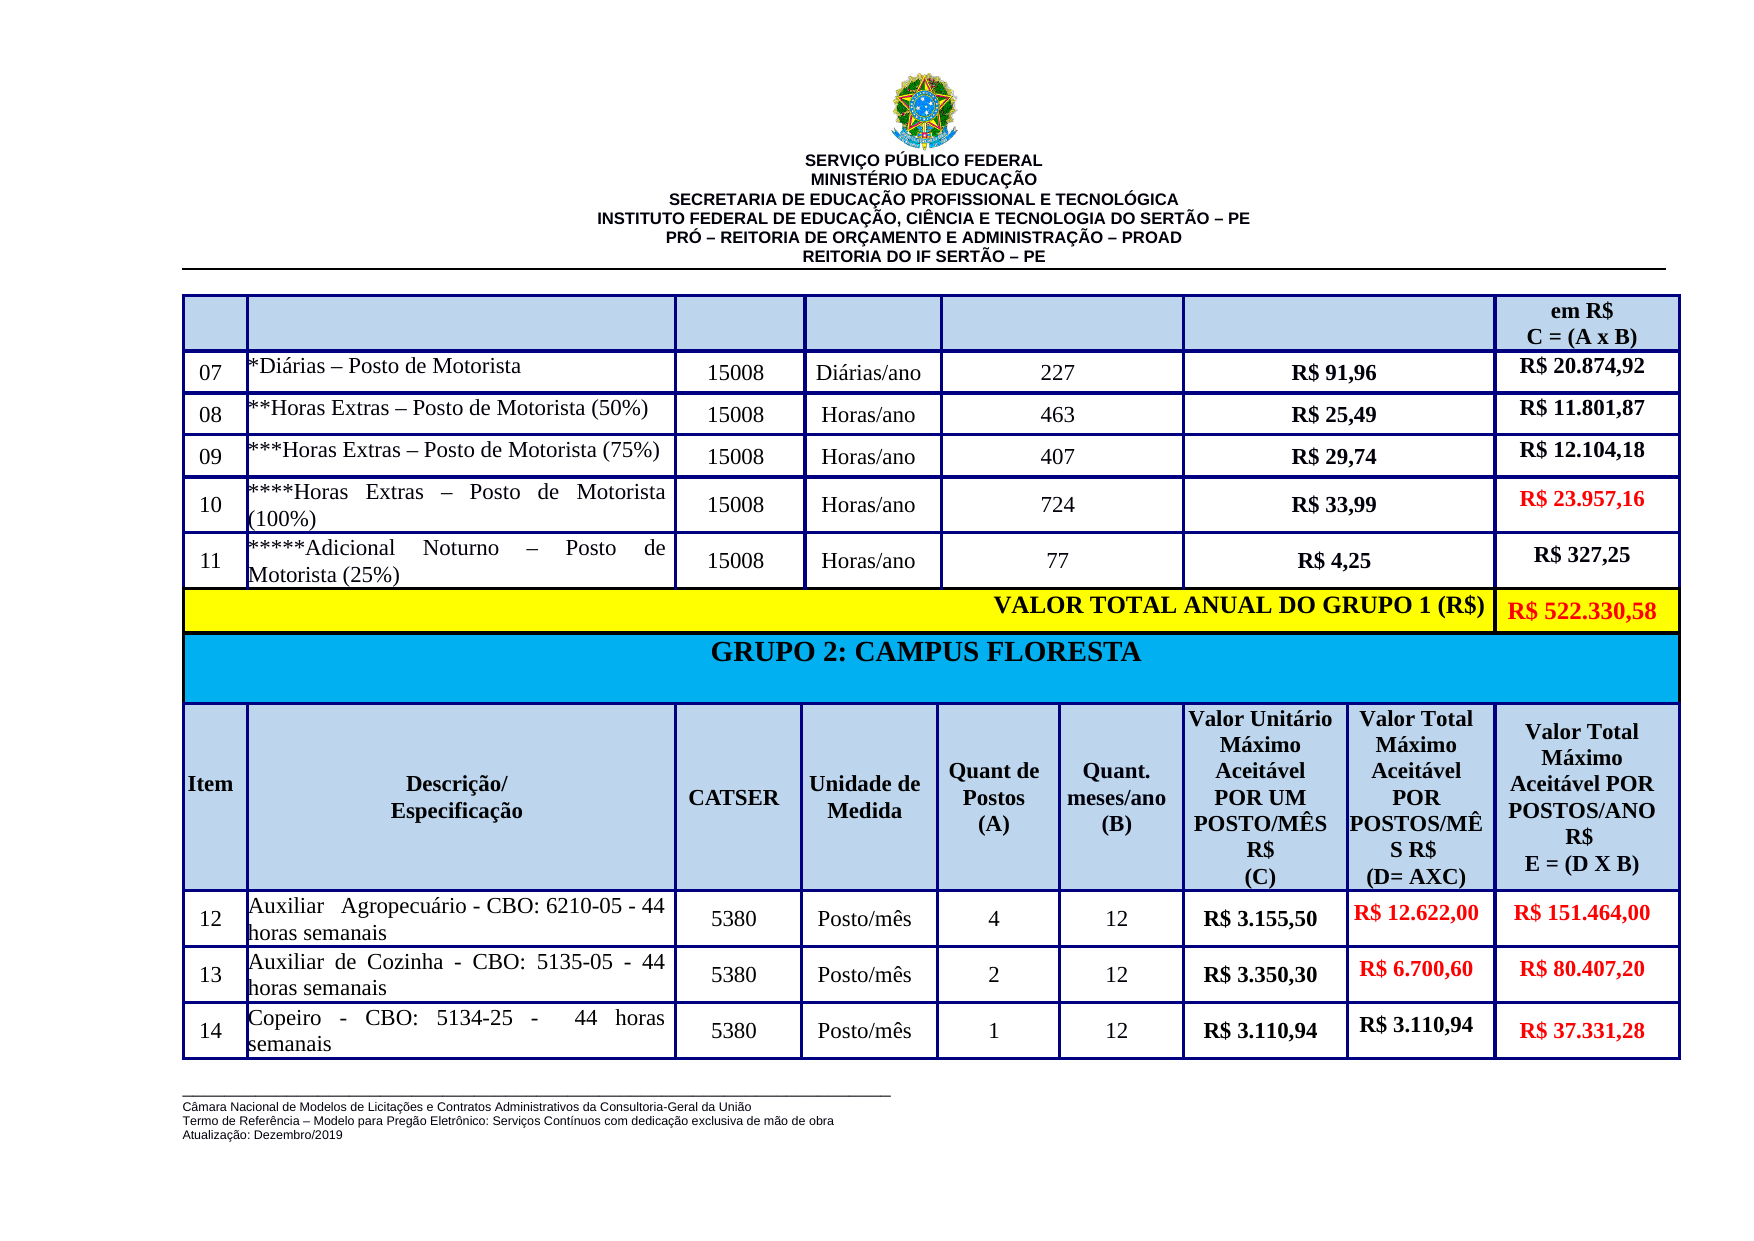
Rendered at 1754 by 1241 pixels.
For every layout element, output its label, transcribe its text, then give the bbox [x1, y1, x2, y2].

table_cell 11 [185, 534, 246, 587]
table_cell CATSER [677, 705, 800, 889]
table_cell ***Horas Extras – Posto de Motorista (75%) [249, 436, 674, 475]
table_cell 13 [185, 948, 246, 1001]
table_cell 15008 [677, 534, 803, 587]
table_cell Posto/mês [803, 892, 936, 945]
table_cell R$ 12.104,18 [1497, 436, 1678, 475]
table_cell GRUPO 2: CAMPUS FLORESTA [185, 635, 1678, 702]
table_cell [185, 297, 246, 349]
table_cell R$ 23.957,16 [1497, 479, 1678, 531]
table_cell 12 [1061, 1004, 1182, 1057]
table_cell 14 [185, 1004, 246, 1057]
table_cell 08 [185, 395, 246, 433]
table_cell 12 [185, 892, 246, 945]
table_cell Diárias/ano [807, 353, 940, 391]
table_cell 15008 [677, 479, 803, 531]
table_cell R$ 29,74 [1185, 436, 1493, 475]
table_cell R$ 3.110,94 [1185, 1004, 1346, 1057]
table_cell Horas/ano [807, 395, 940, 433]
table_cell R$ 4,25 [1185, 534, 1493, 587]
table_cell R$ 3.110,94 [1349, 1004, 1493, 1057]
table_cell **Horas Extras – Posto de Motorista (50%) [249, 395, 674, 433]
table_cell 12 [1061, 892, 1182, 945]
table_cell Descrição/ Especificação [249, 705, 674, 889]
table_cell R$ 3.350,30 [1185, 948, 1346, 1001]
table_cell Horas/ano [807, 534, 940, 587]
table_cell R$ 6.700,60 [1349, 948, 1493, 1001]
table_cell 5380 [677, 948, 800, 1001]
table_cell Copeiro - CBO: 5134-25 - 44 horas semanais [249, 1004, 674, 1057]
table_cell [677, 297, 803, 349]
table_cell Posto/mês [803, 948, 936, 1001]
table_cell 5380 [677, 1004, 800, 1057]
table_cell Horas/ano [807, 436, 940, 475]
table_cell 1 [939, 1004, 1058, 1057]
table_cell R$ 37.331,28 [1497, 1004, 1678, 1057]
table_cell 10 [185, 479, 246, 531]
table_cell Valor Total Máximo Aceitável POR POSTOS/ANO R$ E = (D X B) [1497, 705, 1678, 889]
table_cell 12 [1061, 948, 1182, 1001]
table_cell Auxiliar Agropecuário - CBO: 6210-05 - 44 horas semanais [249, 892, 674, 945]
table_cell R$ 3.155,50 [1185, 892, 1346, 945]
table_cell Horas/ano [807, 479, 940, 531]
table_cell Unidade de Medida [803, 705, 936, 889]
table_cell 4 [939, 892, 1058, 945]
table_cell R$ 91,96 [1185, 353, 1493, 391]
table_cell Quant. meses/ano (B) [1061, 705, 1182, 889]
table_cell 2 [939, 948, 1058, 1001]
table_cell 15008 [677, 395, 803, 433]
table_cell 77 [943, 534, 1182, 587]
table_cell R$ 80.407,20 [1497, 948, 1678, 1001]
table_cell R$ 25,49 [1185, 395, 1493, 433]
table_cell 407 [943, 436, 1182, 475]
table_cell 463 [943, 395, 1182, 433]
table_cell *Diárias – Posto de Motorista [249, 353, 674, 391]
table_cell R$ 327,25 [1497, 534, 1678, 587]
table_cell 07 [185, 353, 246, 391]
table_cell 227 [943, 353, 1182, 391]
table_cell 15008 [677, 353, 803, 391]
table_cell Valor Total Máximo Aceitável POR POSTOS/MÊS R$ (D= AXC) [1349, 705, 1493, 889]
table_cell 09 [185, 436, 246, 475]
table_cell *****Adicional Noturno – Posto de Motorista (25%) [249, 534, 674, 587]
table_cell VALOR TOTAL ANUAL DO GRUPO 1 (R$) [185, 590, 1493, 631]
table_cell R$ 12.622,00 [1349, 892, 1493, 945]
table_cell Auxiliar de Cozinha - CBO: 5135-05 - 44 horas semanais [249, 948, 674, 1001]
table_cell R$ 20.874,92 [1497, 353, 1678, 391]
table_cell R$ 151.464,00 [1497, 892, 1678, 945]
table_cell Item [185, 705, 246, 889]
table_cell em R$ C = (A x B) [1497, 297, 1678, 349]
table_cell [1185, 297, 1493, 349]
table_cell ****Horas Extras – Posto de Motorista (100%) [249, 479, 674, 531]
table_cell Valor Unitário Máximo Aceitável POR UM POSTO/MÊS R$ (C) [1185, 705, 1346, 889]
table_cell [249, 297, 674, 349]
table_cell [807, 297, 940, 349]
table_cell R$ 11.801,87 [1497, 395, 1678, 433]
table_cell [943, 297, 1182, 349]
table_cell Quant de Postos (A) [939, 705, 1058, 889]
table_cell 724 [943, 479, 1182, 531]
table_cell Posto/mês [803, 1004, 936, 1057]
table_cell 5380 [677, 892, 800, 945]
table_cell 15008 [677, 436, 803, 475]
table_cell R$ 522.330,58 [1497, 590, 1678, 631]
table_cell R$ 33,99 [1185, 479, 1493, 531]
